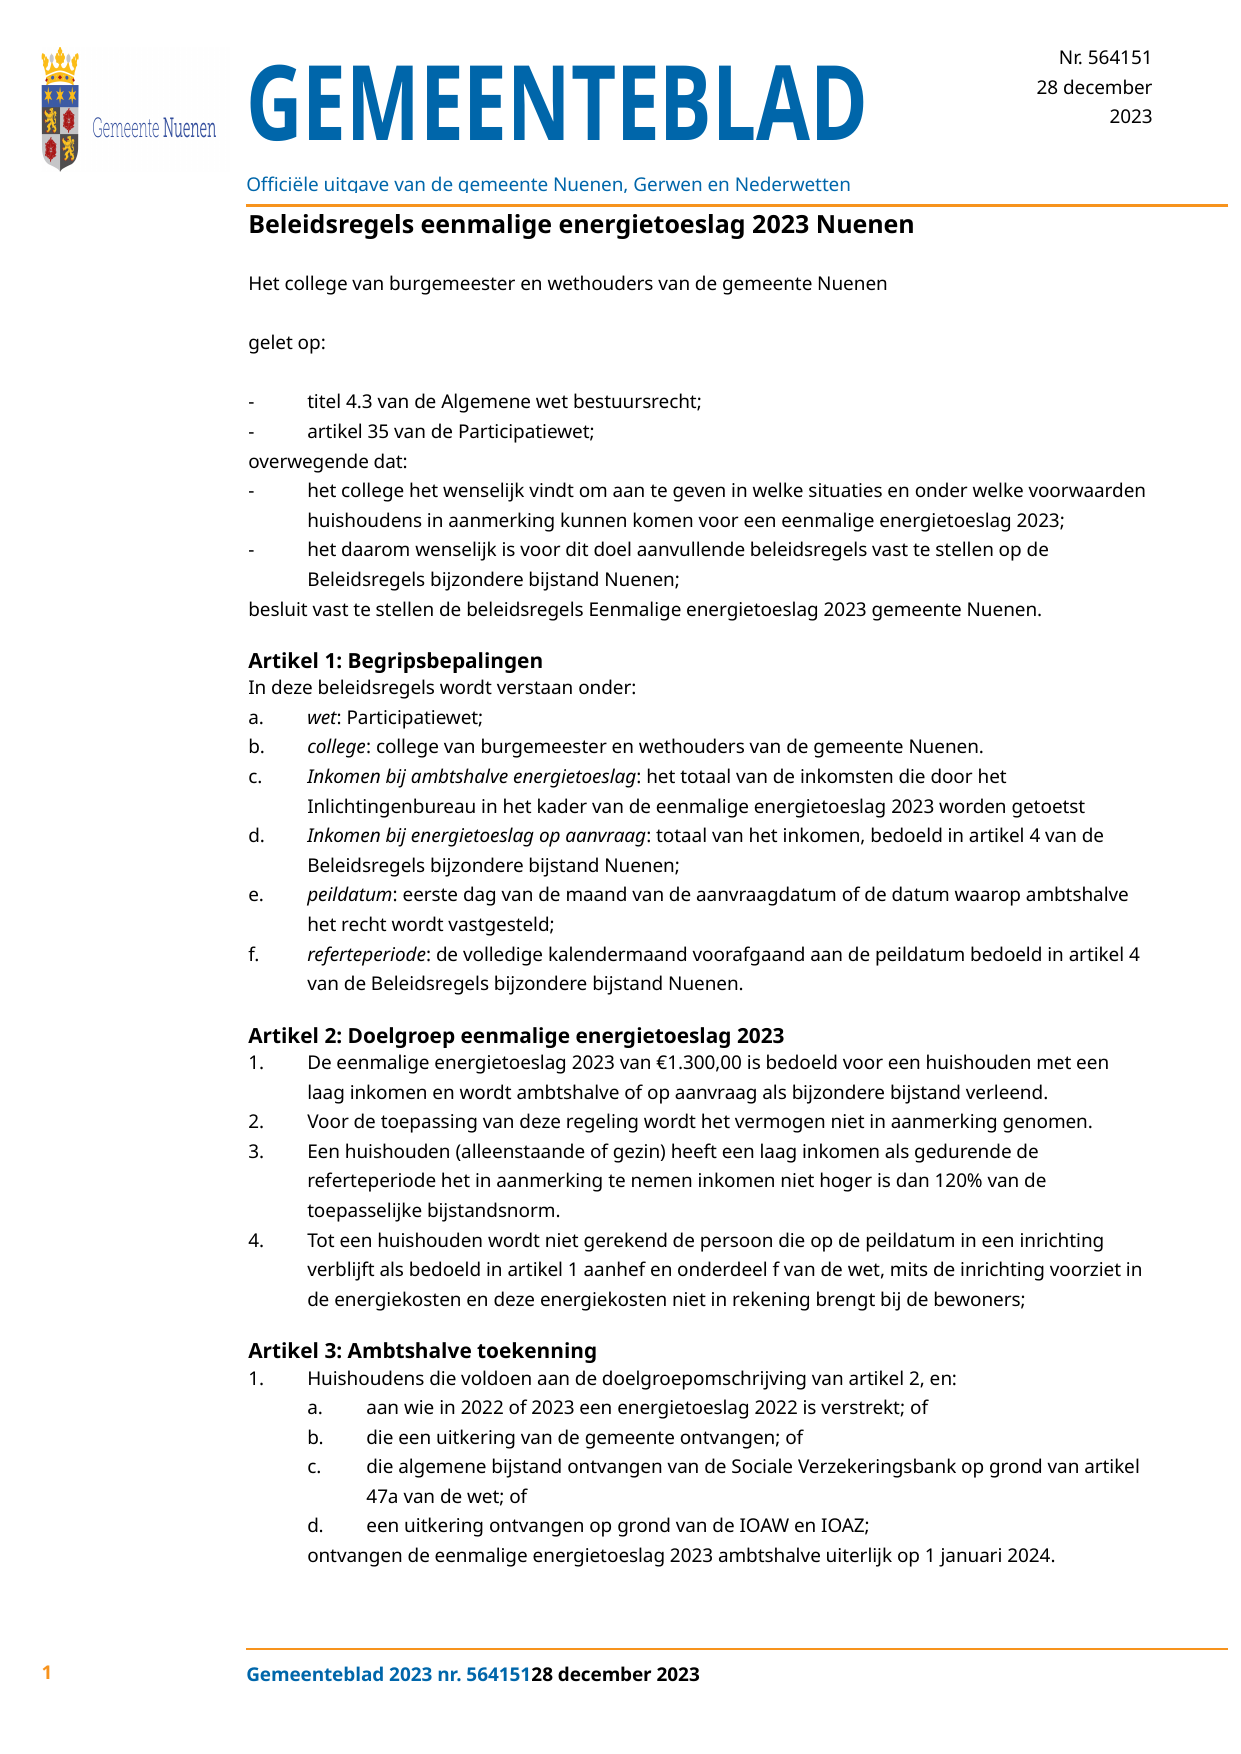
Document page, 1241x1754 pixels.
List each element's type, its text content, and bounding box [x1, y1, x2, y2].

text Beleidsregels eenmalige energietoeslag 2023 Nuenen [248, 207, 1152, 241]
list Tot een huishouden wordt niet gerekend de persoon die op de peildatum in een inrichting verblijft als bedoeld in artikel 1 aanhef en onderdeel f van de wet, mits de inrichting voorziet in de energiekosten en deze energiekosten niet in rekening brengt bij de bewoners; [248, 1227, 1152, 1312]
picture [41, 47, 231, 172]
list wet: Participatiewet; [248, 704, 1152, 730]
text Het college van burgemeester en wethouders van de gemeente Nuenen [248, 270, 1152, 296]
list referteperiode: de volledige kalendermaand voorafgaand aan de peildatum bedoeld in artikel 4 van de Beleidsregels bijzondere bijstand Nuenen. [248, 941, 1152, 996]
text Artikel 3: Ambtshalve toekenning [248, 1336, 1152, 1365]
list artikel 35 van de Participatiewet; [248, 418, 1152, 444]
text gelet op: [248, 329, 1152, 355]
list Inkomen bij ambtshalve energietoeslag: het totaal van de inkomsten die door het Inlichtingenbureau in het kader van de eenmalige energietoeslag 2023 worden getoetst [248, 763, 1152, 819]
list college: college van burgemeester en wethouders van de gemeente Nuenen. [248, 734, 1152, 759]
text Artikel 2: Doelgroep eenmalige energietoeslag 2023 [248, 1021, 1152, 1049]
list Inkomen bij energietoeslag op aanvraag: totaal van het inkomen, bedoeld in artikel 4 van de Beleidsregels bijzondere bijstand Nuenen; [248, 822, 1152, 878]
list ontvangen de eenmalige energietoeslag 2023 ambtshalve uiterlijk op 1 januari 2024. [248, 1542, 1152, 1568]
text overwegende dat: [248, 448, 1152, 473]
list De eenmalige energietoeslag 2023 van €1.300,00 is bedoeld voor een huishouden met een laag inkomen en wordt ambtshalve of op aanvraag als bijzondere bijstand verleend. [248, 1049, 1152, 1104]
text Artikel 1: Begripsbepalingen [248, 646, 1152, 674]
list aan wie in 2022 of 2023 een energietoeslag 2022 is verstrekt; of [307, 1394, 1152, 1420]
list Huishoudens die voldoen aan de doelgroepomschrijving van artikel 2, en: [248, 1365, 1152, 1391]
list die algemene bijstand ontvangen van de Sociale Verzekeringsbank op grond van artikel 47a van de wet; of [307, 1453, 1152, 1509]
list peildatum: eerste dag van de maand van de aanvraagdatum of de datum waarop ambtshalve het recht wordt vastgesteld; [248, 882, 1152, 937]
text In deze beleidsregels wordt verstaan onder: [248, 674, 1152, 700]
list Voor de toepassing van deze regeling wordt het vermogen niet in aanmerking genomen. [248, 1108, 1152, 1134]
list het daarom wenselijk is voor dit doel aanvullende beleidsregels vast te stellen op de Beleidsregels bijzondere bijstand Nuenen; [248, 537, 1152, 592]
list het college het wenselijk vindt om aan te geven in welke situaties en onder welke voorwaarden huishoudens in aanmerking kunnen komen voor een eenmalige energietoeslag 2023; [248, 477, 1152, 533]
list een uitkering ontvangen op grond van de IOAW en IOAZ; [307, 1513, 1152, 1538]
list die een uitkering van de gemeente ontvangen; of [307, 1424, 1152, 1450]
list Een huishouden (alleenstaande of gezin) heeft een laag inkomen als gedurende de referteperiode het in aanmerking te nemen inkomen niet hoger is dan 120% van de toepasselijke bijstandsnorm. [248, 1138, 1152, 1223]
list titel 4.3 van de Algemene wet bestuursrecht; [248, 389, 1152, 414]
text besluit vast te stellen de beleidsregels Eenmalige energietoeslag 2023 gemeente Nuenen. [248, 596, 1152, 621]
